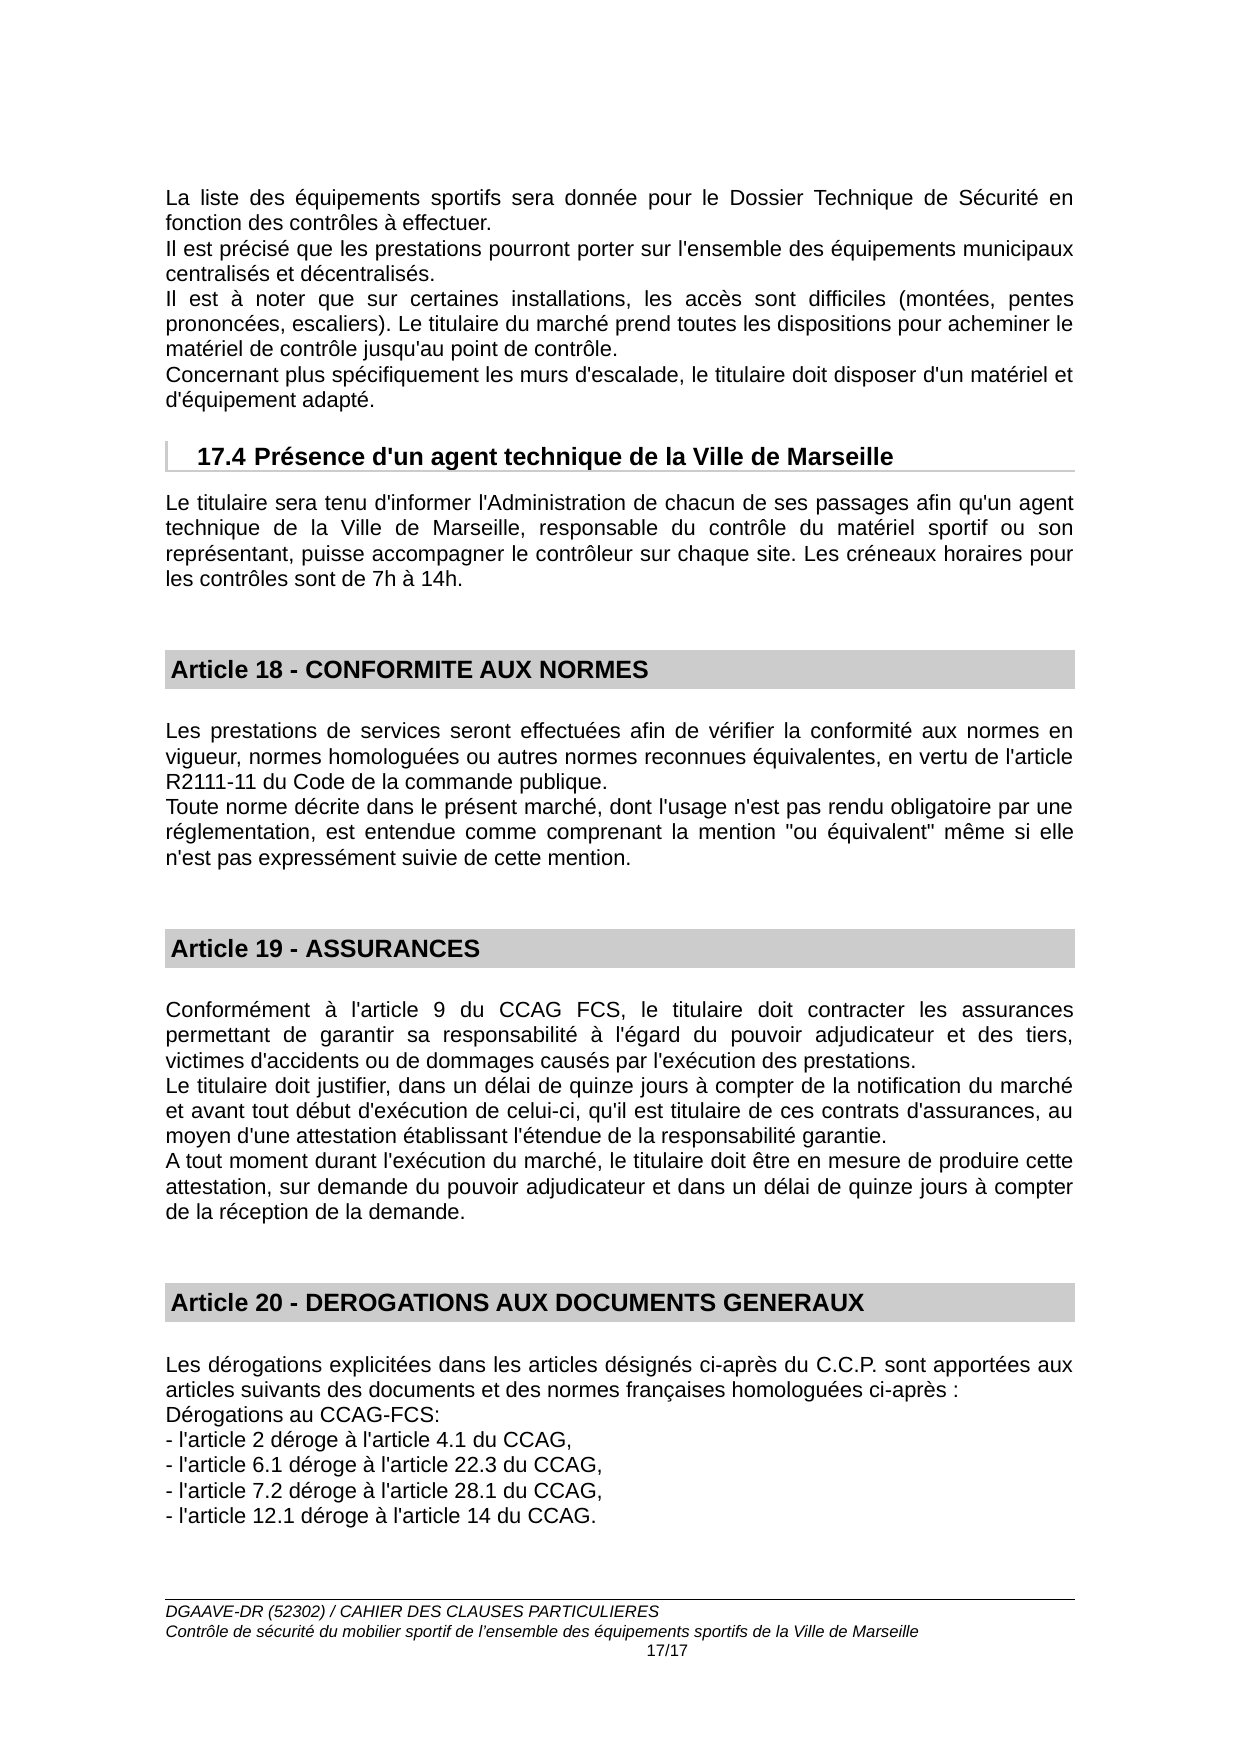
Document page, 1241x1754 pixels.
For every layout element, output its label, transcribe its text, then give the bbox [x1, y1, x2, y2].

text Toute norme décrite dans le présent marché, dont l'usage n'est pas rendu obligatoire par une réglementation, est entendue comme comprenant la mention "ou équivalent" même si elle n'est pas expressément suivie de cette mention. [165, 794, 1075, 869]
text Il est à noter que sur certaines installations, les accès sont difficiles (montées, pentes prononcées, escaliers). Le titulaire du marché prend toutes les dispositions pour acheminer le matériel de contrôle jusqu'au point de contrôle. [165, 286, 1075, 362]
text - l'article 12.1 déroge à l'article 14 du CCAG. [165, 1503, 1075, 1528]
text - l'article 6.1 déroge à l'article 22.3 du CCAG, [165, 1452, 1075, 1477]
text Conformément à l'article 9 du CCAG FCS, le titulaire doit contracter les assurances permettant de garantir sa responsabilité à l'égard du pouvoir adjudicateur et des tiers, victimes d'accidents ou de dommages causés par l'exécution des prestations. [165, 997, 1075, 1073]
text Les dérogations explicitées dans les articles désignés ci-après du C.C.P. sont apportées aux articles suivants des documents et des normes françaises homologuées ci-après : [165, 1351, 1075, 1402]
text Dérogations au CCAG-FCS: [165, 1402, 1075, 1427]
text - l'article 2 déroge à l'article 4.1 du CCAG, [165, 1427, 1075, 1452]
text Il est précisé que les prestations pourront porter sur l'ensemble des équipements municipaux centralisés et décentralisés. [165, 236, 1075, 286]
subtitle CONFORMITE AUX NORMES [168, 652, 1073, 687]
text - l'article 7.2 déroge à l'article 28.1 du CCAG, [165, 1477, 1075, 1503]
subtitle DEROGATIONS AUX DOCUMENTS GENERAUX [168, 1285, 1073, 1320]
text Le titulaire sera tenu d'informer l'Administration de chacun de ses passages afin qu'un agent technique de la Ville de Marseille, responsable du contrôle du matériel sportif ou son représentant, puisse accompagner le contrôleur sur chaque site. Les créneaux horaires pour les contrôles sont de 7h à 14h. [165, 490, 1075, 591]
text Le titulaire doit justifier, dans un délai de quinze jours à compter de la notification du marché et avant tout début d'exécution de celui-ci, qu'il est titulaire de ces contrats d'assurances, au moyen d'une attestation établissant l'étendue de la responsabilité garantie. [165, 1073, 1075, 1148]
subtitle ASSURANCES [168, 931, 1073, 965]
text Concernant plus spécifiquement les murs d'escalade, le titulaire doit disposer d'un matériel et d'équipement adapté. [165, 362, 1075, 412]
text La liste des équipements sportifs sera donnée pour le Dossier Technique de Sécurité en fonction des contrôles à effectuer. [165, 185, 1075, 236]
subtitle Présence d'un agent technique de la Ville de Marseille [168, 441, 1075, 470]
text A tout moment durant l'exécution du marché, le titulaire doit être en mesure de produire cette attestation, sur demande du pouvoir adjudicateur et dans un délai de quinze jours à compter de la réception de la demande. [165, 1148, 1075, 1224]
text Les prestations de services seront effectuées afin de vérifier la conformité aux normes en vigueur, normes homologuées ou autres normes reconnues équivalentes, en vertu de l'article R2111-11 du Code de la commande publique. [165, 718, 1075, 794]
